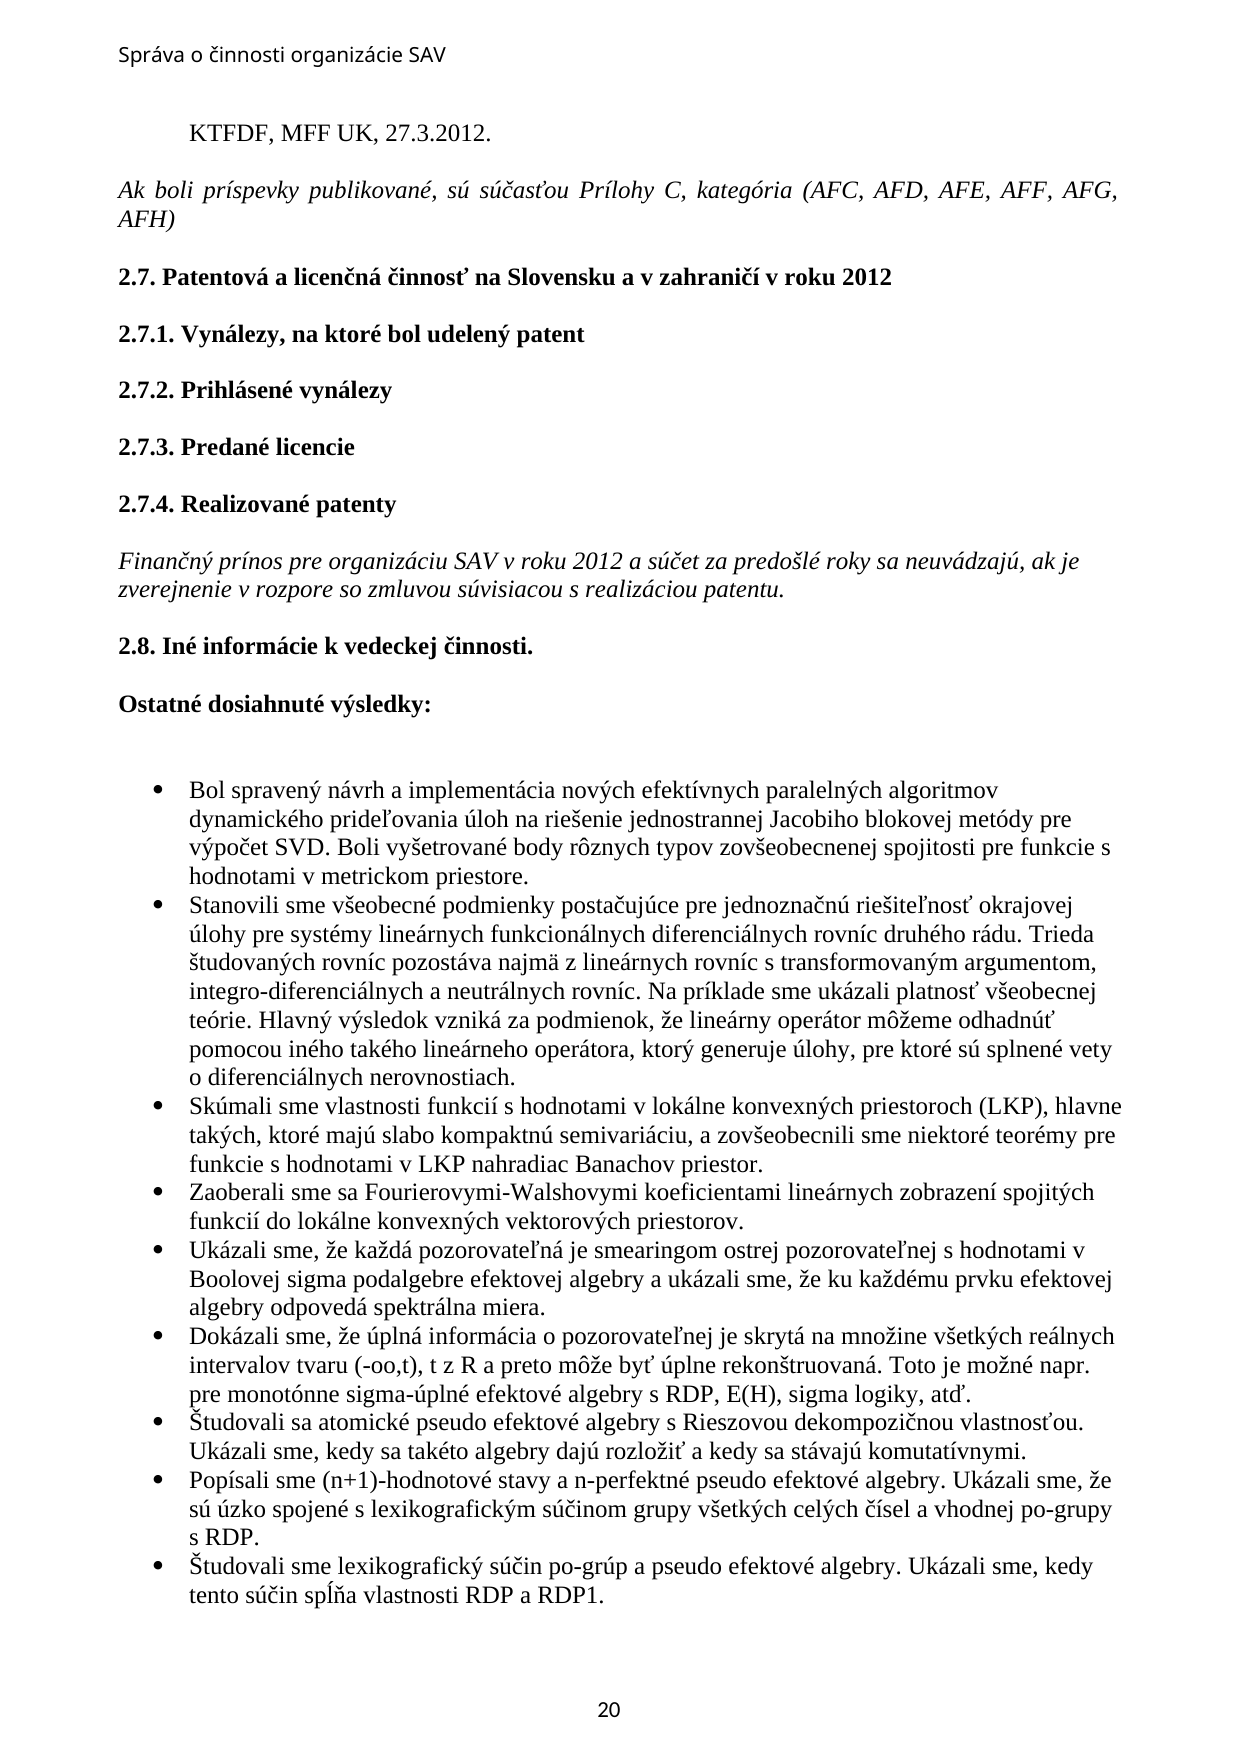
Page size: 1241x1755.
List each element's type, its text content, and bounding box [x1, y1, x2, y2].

text  Ukázali sme, že každá pozorovateľná je smearingom ostrej pozorovateľnej s hodnotami v Boolovej sigma podalgebre efektovej algebry a ukázali sme, že ku každému prvku efektovej algebry odpovedá spektrálna miera. [153, 1235, 1122, 1321]
text Finančný prínos pre organizáciu SAV v roku 2012 a súčet za predošlé roky sa neuvádzajú, ak je zverejnenie v rozpore so zmluvou súvisiacou s realizáciou patentu. [118, 546, 1122, 631]
text Ostatné dosiahnuté výsledky: [118, 689, 1122, 717]
text 2.7.4. Realizované patenty [118, 489, 1122, 546]
text 2.7.2. Prihlásené vynálezy [118, 375, 1122, 432]
text 2.7.1. Vynálezy, na ktoré bol udelený patent [118, 319, 1122, 375]
text  Bol spravený návrh a implementácia nových efektívnych paralelných algoritmov dynamického prideľovania úloh na riešenie jednostrannej Jacobiho blokovej metódy pre výpočet SVD. Boli vyšetrované body rôznych typov zovšeobecnenej spojitosti pre funkcie s hodnotami v metrickom priestore. [153, 775, 1122, 890]
text 2.7. Patentová a licenčná činnosť na Slovensku a v zahraničí v roku 2012 [118, 262, 1122, 319]
text 2.8. Iné informácie k vedeckej činnosti. [118, 631, 1122, 660]
text 2.7.3. Predané licencie [118, 432, 1122, 489]
text  Zaoberali sme sa Fourierovymi-Walshovymi koeficientami lineárnych zobrazení spojitých funkcií do lokálne konvexných vektorových priestorov. [153, 1177, 1122, 1235]
text KTFDF, MFF UK, 27.3.2012. [153, 118, 1122, 147]
text  Dokázali sme, že úplná informácia o pozorovateľnej je skrytá na množine všetkých reálnych intervalov tvaru (-oo,t), t z R a preto môže byť úplne rekonštruovaná. Toto je možné napr. pre monotónne sigma-úplné efektové algebry s RDP, E(H), sigma logiky, atď. [153, 1321, 1122, 1407]
text  Študovali sa atomické pseudo efektové algebry s Rieszovou dekompozičnou vlastnosťou. Ukázali sme, kedy sa takéto algebry dajú rozložiť a kedy sa stávajú komutatívnymi. [153, 1407, 1122, 1465]
text  Popísali sme (n+1)-hodnotové stavy a n-perfektné pseudo efektové algebry. Ukázali sme, že sú úzko spojené s lexikografickým súčinom grupy všetkých celých čísel a vhodnej po-grupy s RDP. [153, 1465, 1122, 1551]
text  Študovali sme lexikografický súčin po-grúp a pseudo efektové algebry. Ukázali sme, kedy tento súčin spĺňa vlastnosti RDP a RDP1. [153, 1551, 1122, 1609]
text  Stanovili sme všeobecné podmienky postačujúce pre jednoznačnú riešiteľnosť okrajovej úlohy pre systémy lineárnych funkcionálnych diferenciálnych rovníc druhého rádu. Trieda študovaných rovníc pozostáva najmä z lineárnych rovníc s transformovaným argumentom, integro-diferenciálnych a neutrálnych rovníc. Na príklade sme ukázali platnosť všeobecnej teórie. Hlavný výsledok vzniká za podmienok, že lineárny operátor môžeme odhadnúť pomocou iného takého lineárneho operátora, ktorý generuje úlohy, pre ktoré sú splnené vety o diferenciálnych nerovnostiach. [153, 890, 1122, 1091]
text Ak boli príspevky publikované, sú súčasťou Prílohy C, kategória (AFC, AFD, AFE, AFF, AFG, AFH) [118, 176, 1122, 233]
text  Skúmali sme vlastnosti funkcií s hodnotami v lokálne konvexných priestoroch (LKP), hlavne takých, ktoré majú slabo kompaktnú semivariáciu, a zovšeobecnili sme niektoré teorémy pre funkcie s hodnotami v LKP nahradiac Banachov priestor. [153, 1091, 1122, 1177]
